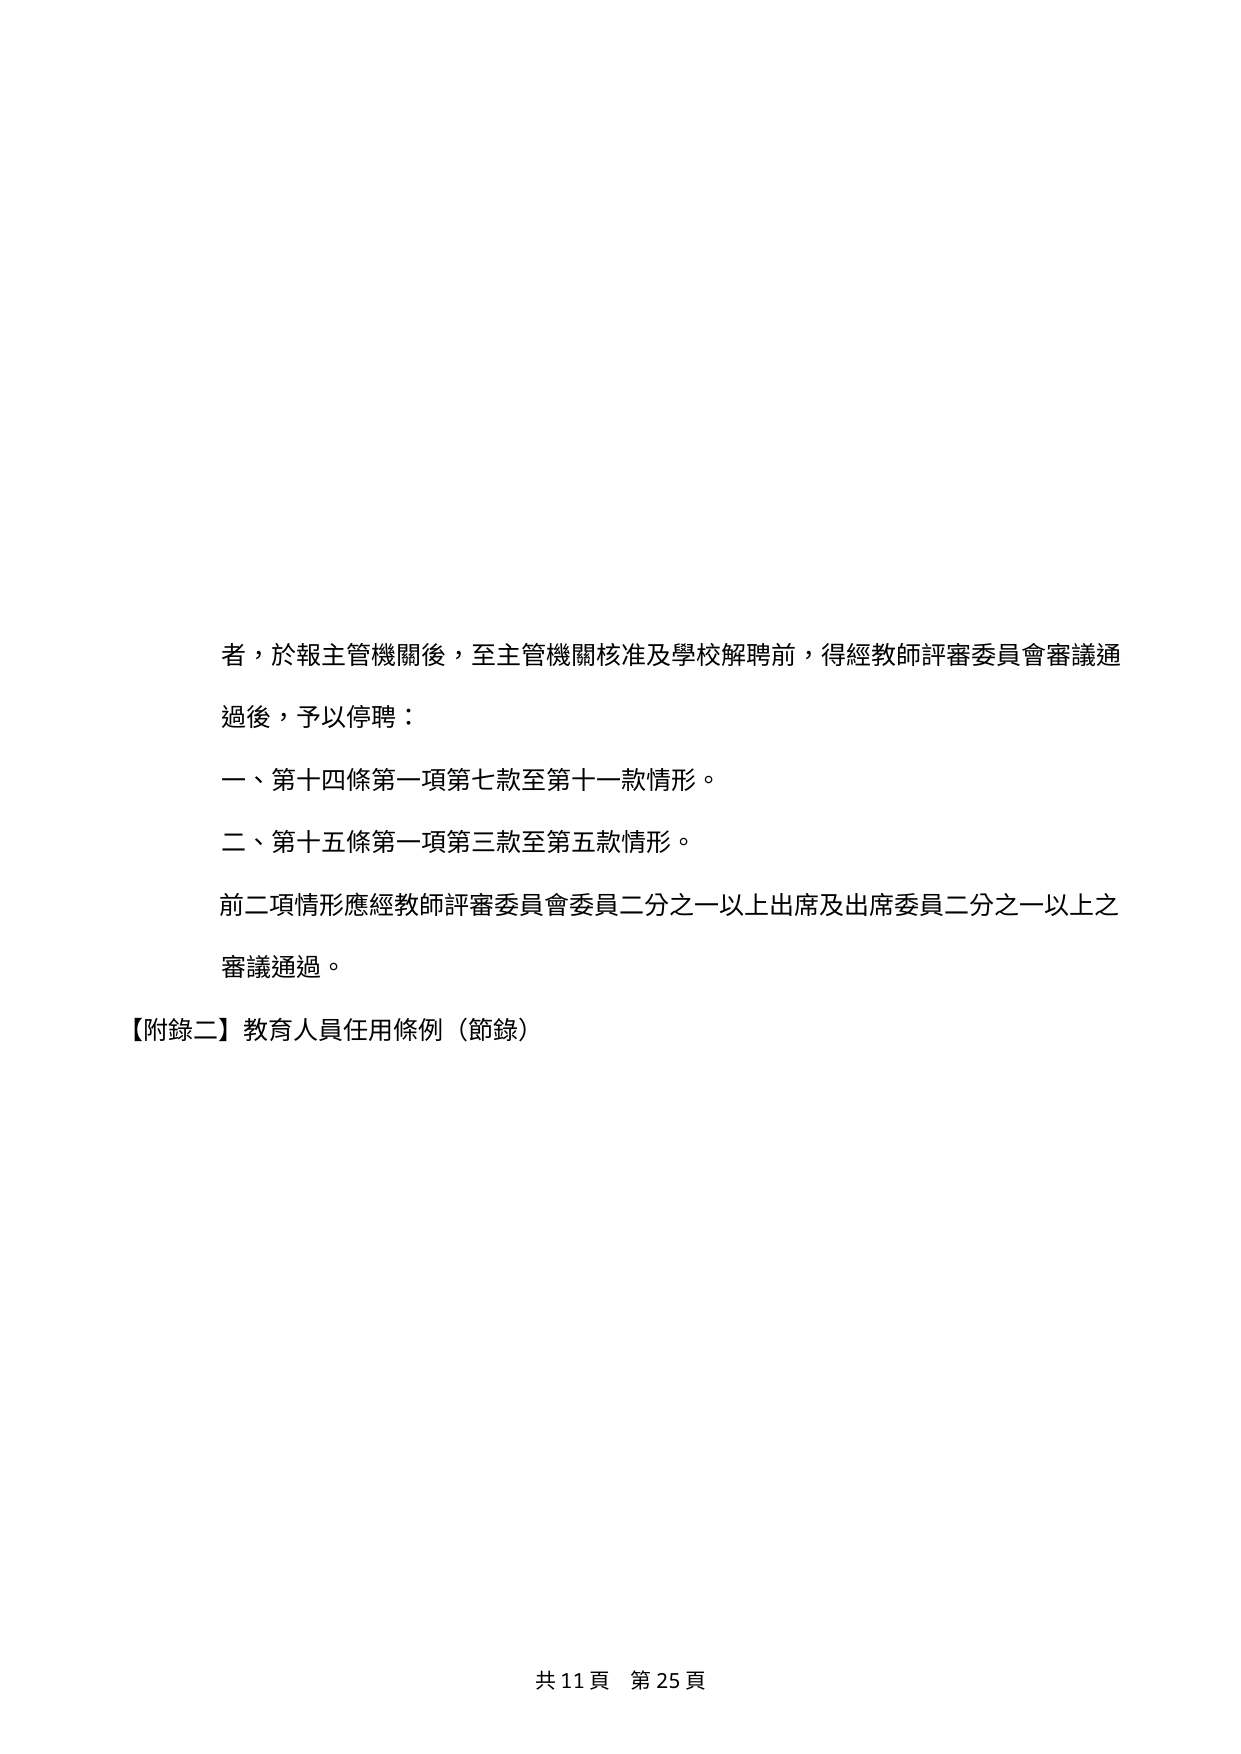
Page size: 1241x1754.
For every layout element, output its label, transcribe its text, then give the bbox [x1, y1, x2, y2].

text 二、第十五條第一項第三款至第五款情形。 [118, 799, 1122, 862]
text 一、第十四條第一項第七款至第十一款情形。 [118, 737, 1122, 799]
text 者，於報主管機關後，至主管機關核准及學校解聘前，得經教師評審委員會審議通過後，予以停聘： [219, 612, 1122, 737]
text 前二項情形應經教師評審委員會委員二分之一以上出席及出席委員二分之一以上之審議通過。 [219, 862, 1122, 987]
text 【附錄二】教育人員任用條例（節錄） [118, 987, 1122, 1049]
